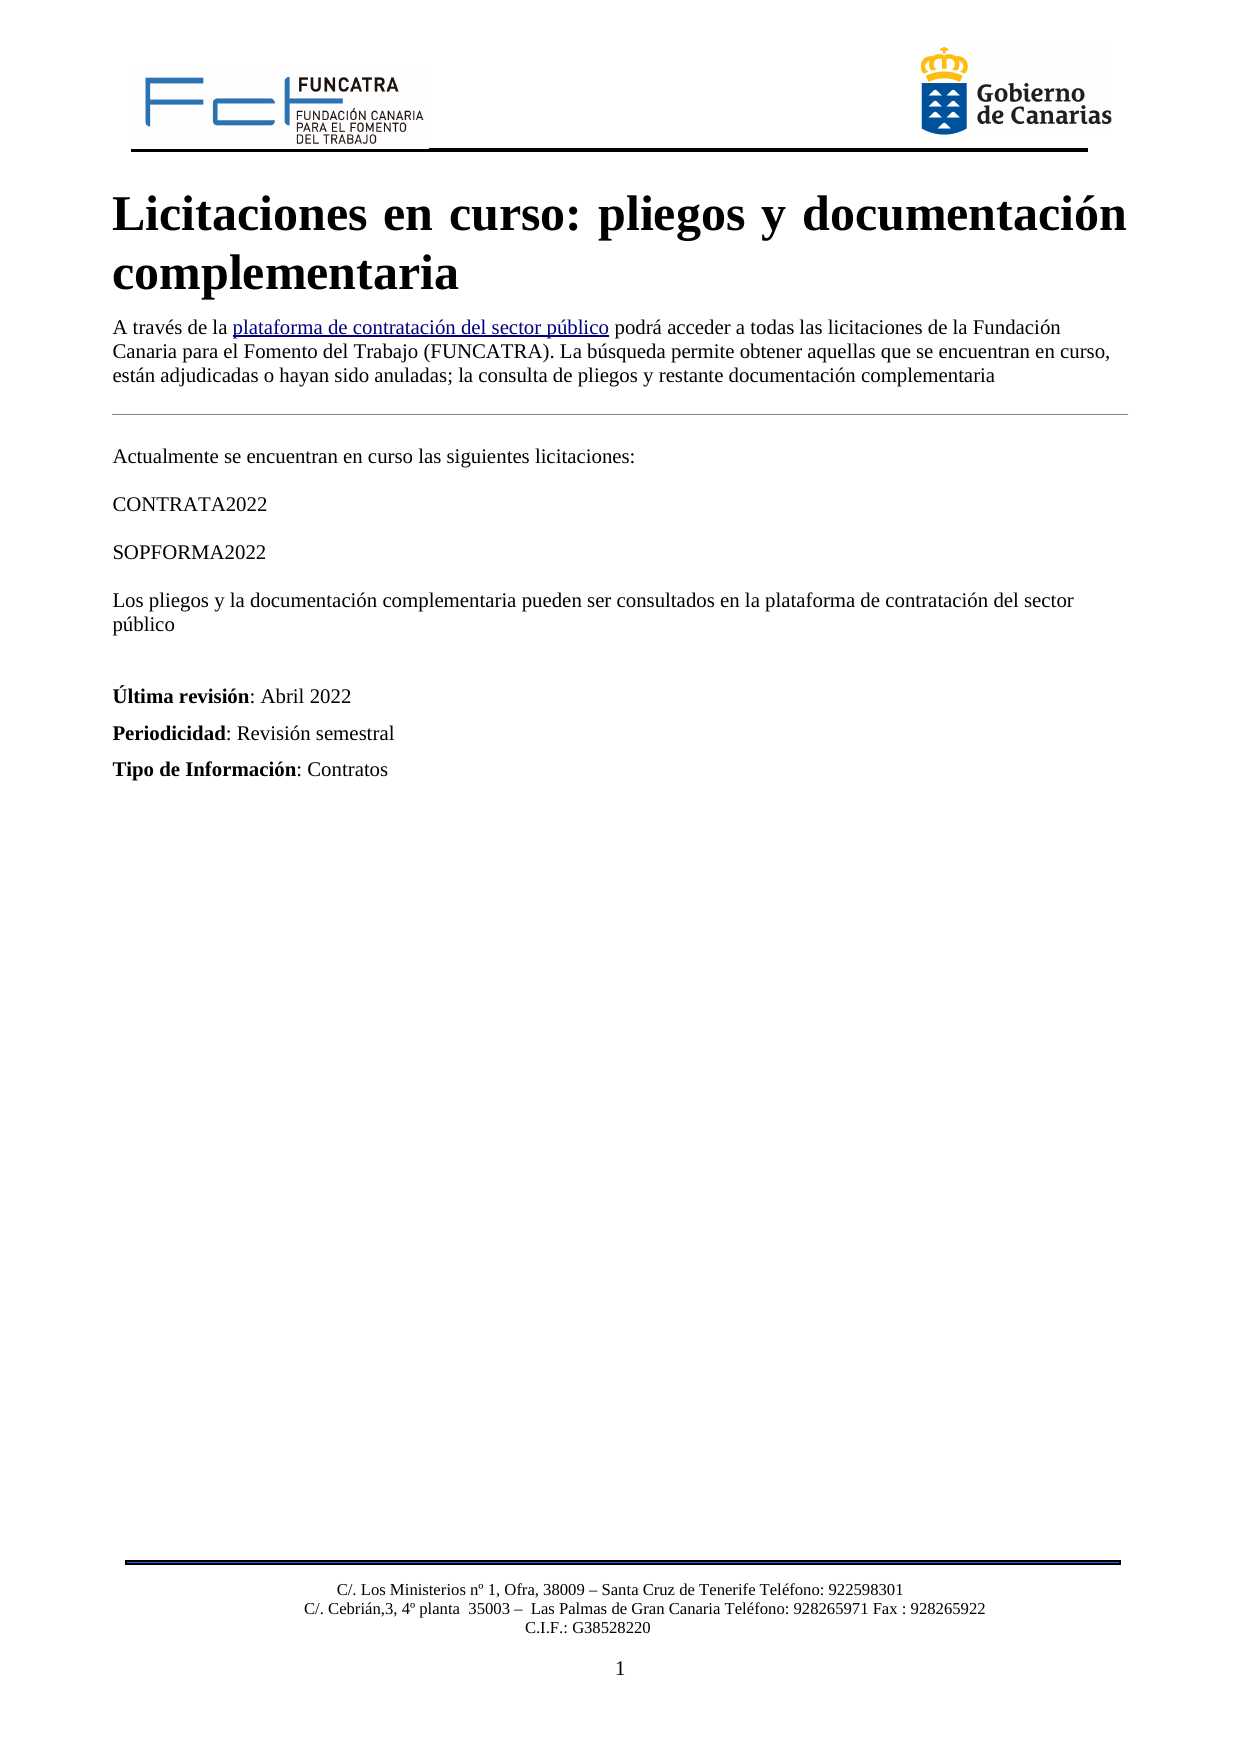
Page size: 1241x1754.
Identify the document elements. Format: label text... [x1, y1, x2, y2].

text CONTRATA2022 [112, 492, 1128, 516]
subtitle Licitaciones en curso: pliegos y documentación complementaria [112, 184, 1128, 301]
text Tipo de Información: Contratos [112, 757, 1128, 781]
picture [921, 47, 1112, 135]
text SOPFORMA2022 [112, 540, 1128, 564]
text Periodicidad: Revisión semestral [112, 721, 1128, 745]
text Actualmente se encuentran en curso las siguientes licitaciones: [112, 444, 1128, 468]
text Última revisión: Abril 2022 [112, 684, 1128, 708]
text A través de la plataforma de contratación del sector público podrá acceder a todas las licitaciones de la Fundación Canaria para el Fomento del Trabajo (FUNCATRA). La búsqueda permite obtener aquellas que se encuentran en curso, están adjudicadas o hayan sido anuladas; la consulta de pliegos y restante documentación complementaria [112, 315, 1128, 387]
text Los pliegos y la documentación complementaria pueden ser consultados en la plataforma de contratación del sector público [112, 588, 1128, 636]
picture [132, 69, 428, 148]
